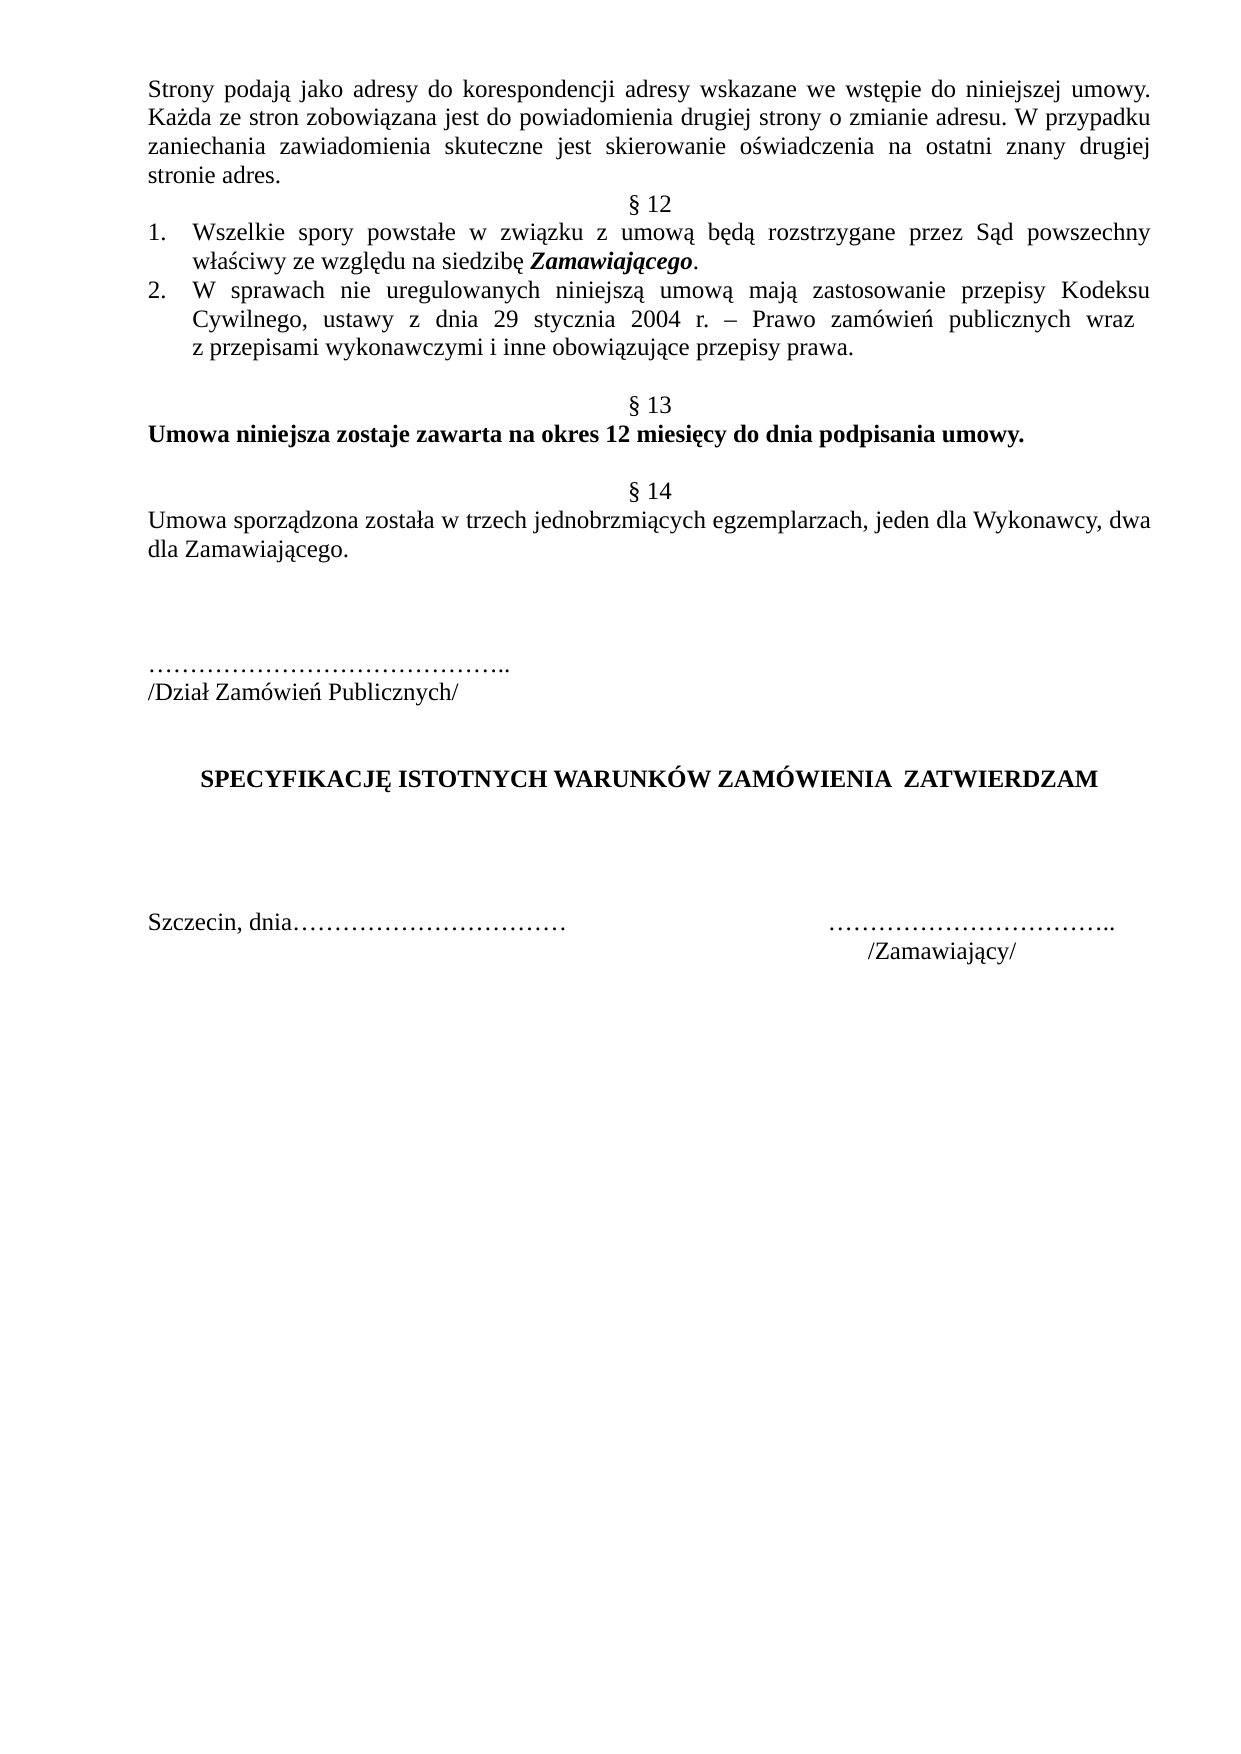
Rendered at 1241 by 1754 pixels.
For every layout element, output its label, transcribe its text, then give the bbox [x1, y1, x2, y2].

text § 12 [148, 189, 1152, 217]
text Umowa sporządzona została w trzech jednobrzmiących egzemplarzach, jeden dla Wykonawcy, dwa dla Zamawiającego. [148, 505, 1152, 562]
text /Zamawiający/ [148, 936, 1152, 965]
list W sprawach nie uregulowanych niniejszą umową mają zastosowanie przepisy Kodeksu Cywilnego, ustawy z dnia 29 stycznia 2004 r. – Prawo zamówień publicznych wraz z przepisami wykonawczymi i inne obowiązujące przepisy prawa. [148, 275, 1152, 361]
list Wszelkie spory powstałe w związku z umową będą rozstrzygane przez Sąd powszechny właściwy ze względu na siedzibę Zamawiającego. [148, 217, 1152, 275]
text Umowa niniejsza zostaje zawarta na okres 12 miesięcy do dnia podpisania umowy. [148, 419, 1152, 447]
text SPECYFIKACJĘ ISTOTNYCH WARUNKÓW ZAMÓWIENIA ZATWIERDZAM [148, 764, 1152, 792]
text § 13 [148, 390, 1152, 419]
text Strony podają jako adresy do korespondencji adresy wskazane we wstępie do niniejszej umowy. Każda ze stron zobowiązana jest do powiadomienia drugiej strony o zmianie adresu. W przypadku zaniechania zawiadomienia skuteczne jest skierowanie oświadczenia na ostatni znany drugiej stronie adres. [148, 74, 1152, 189]
text …………………………………….. [148, 649, 1152, 677]
text Szczecin, dnia…………………………… …………………………….. [148, 879, 1152, 936]
text /Dział Zamówień Publicznych/ [148, 677, 1152, 706]
text § 14 [148, 476, 1152, 505]
